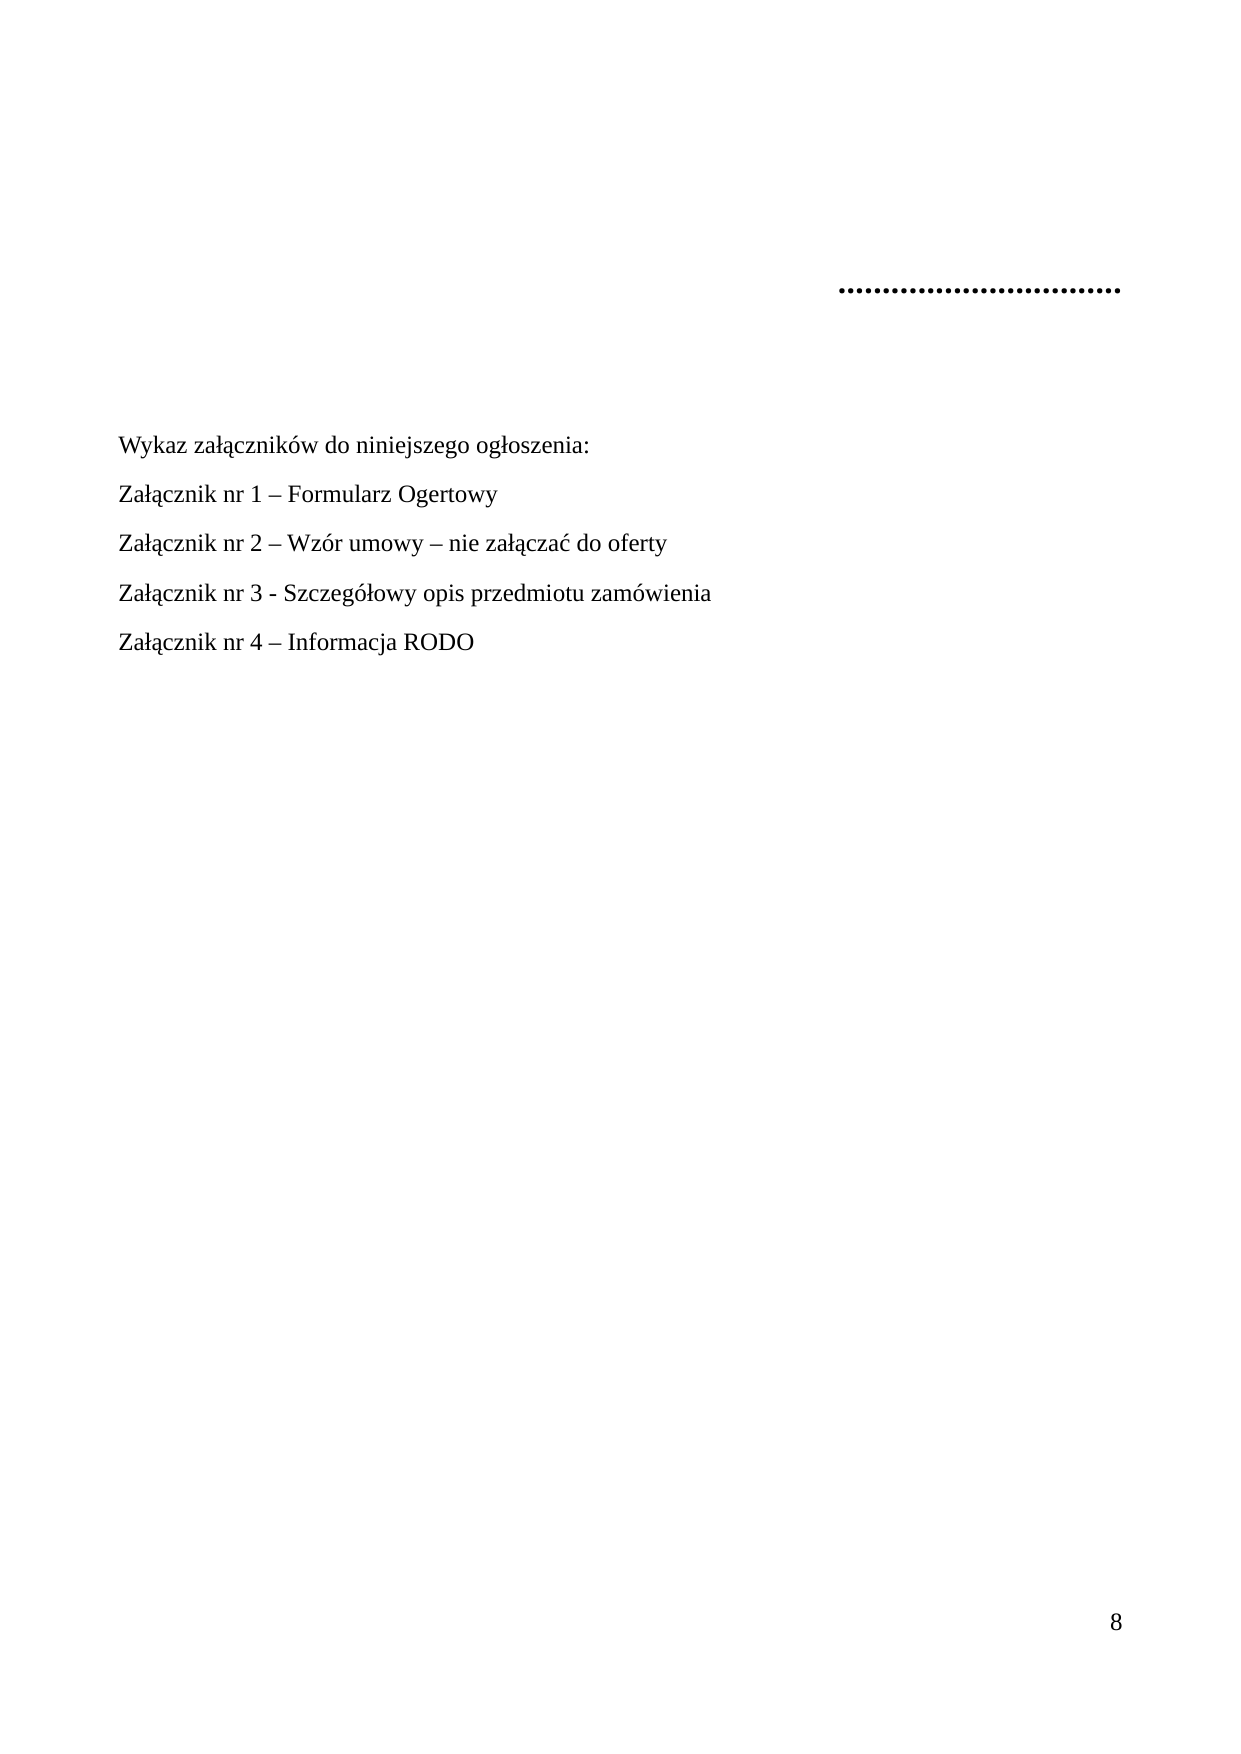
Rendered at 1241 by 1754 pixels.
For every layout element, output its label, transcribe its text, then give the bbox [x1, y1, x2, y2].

text Załącznik nr 3 - Szczegółowy opis przedmiotu zamówienia [118, 578, 1122, 606]
text Wykaz załączników do niniejszego ogłoszenia: [118, 430, 1122, 459]
text Załącznik nr 1 – Formularz Ogertowy [118, 479, 1122, 508]
text Załącznik nr 2 – Wzór umowy – nie załączać do oferty [118, 528, 1122, 557]
text Załącznik nr 4 – Informacja RODO [118, 627, 1122, 655]
text ................................ [118, 265, 1122, 306]
